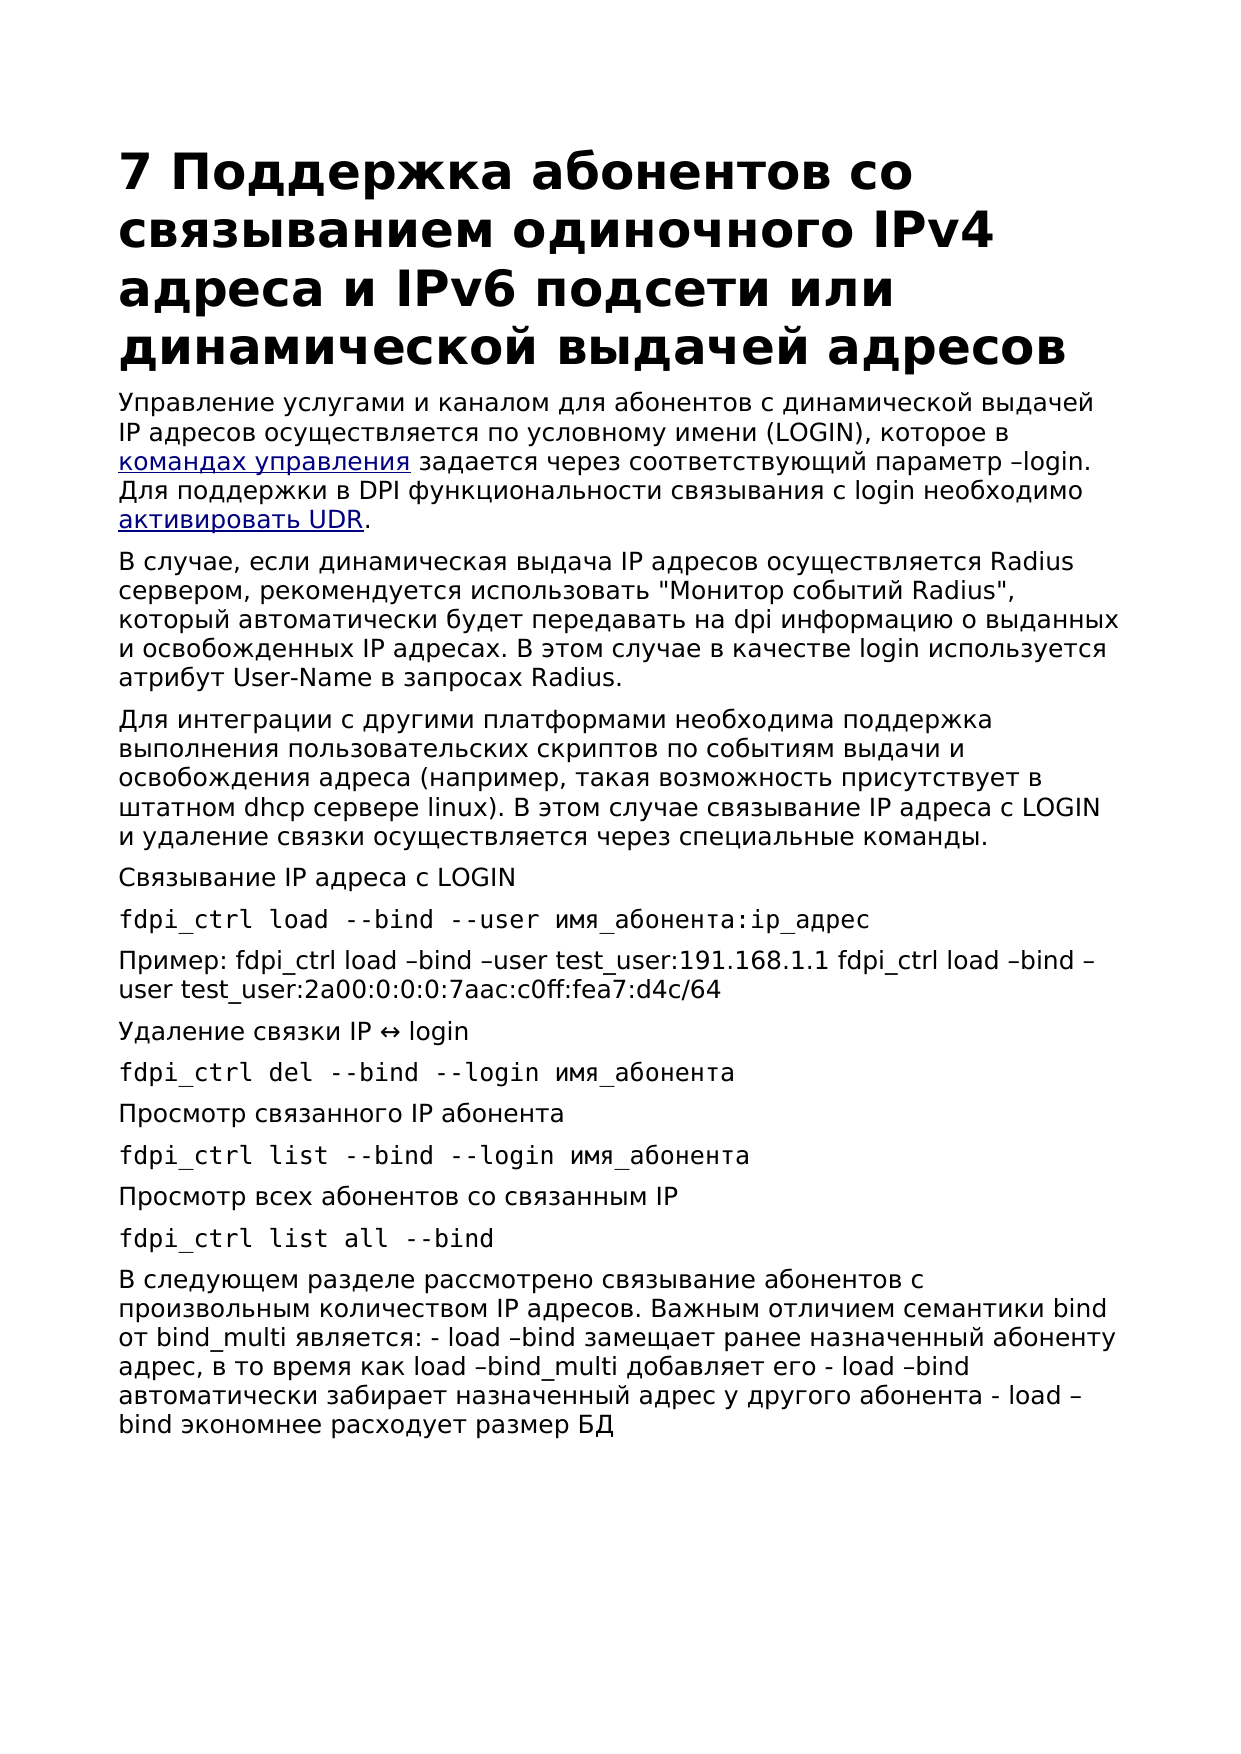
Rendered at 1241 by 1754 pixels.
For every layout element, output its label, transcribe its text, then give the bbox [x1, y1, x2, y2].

text Управление услугами и каналом для абонентов с динамической выдачей IP адресов осуществляется по условному имени (LOGIN), которое в командах управления задается через соответствующий параметр –login. Для поддержки в DPI функциональности связывания с login необходимо активировать UDR. [118, 388, 1122, 534]
text В следующем разделе рассмотрено связывание абонентов с произвольным количеством IP адресов. Важным отличием семантики bind от bind_multi является: - load –bind замещает ранее назначенный абоненту адрес, в то время как load –bind_multi добавляет его - load –bind автоматически забирает назначенный адрес у другого абонента - load –bind экономнее расходует размер БД [118, 1265, 1122, 1440]
text Связывание IP адреса с LOGIN [118, 863, 1122, 893]
text Для интеграции с другими платформами необходима поддержка выполнения пользовательских скриптов по событиям выдачи и освобождения адреса (например, такая возможность присутствует в штатном dhcp сервере linux). В этом случае связывание IP адреса с LOGIN и удаление связки осуществляется через специальные команды. [118, 705, 1122, 851]
text Просмотр всех абонентов со связанным IP [118, 1182, 1122, 1211]
text Пример: fdpi_ctrl load –bind –user test_user:191.168.1.1 fdpi_ctrl load –bind –user test_user:2a00:0:0:0:7aac:c0ff:fea7:d4c/64 [118, 946, 1122, 1004]
text Удаление связки IP ↔ login [118, 1017, 1122, 1046]
text В случае, если динамическая выдача IP адресов осуществляется Radius сервером, рекомендуется использовать "Монитор событий Radius", который автоматически будет передавать на dpi информацию о выданных и освобожденных IP адресах. В этом случае в качестве login используется атрибут User-Name в запросах Radius. [118, 547, 1122, 693]
text fdpi_ctrl load --bind --user имя_абонента:ip_адрес [118, 905, 1122, 934]
text Просмотр связанного IP абонента [118, 1099, 1122, 1129]
text fdpi_ctrl list all --bind [118, 1224, 1122, 1253]
text fdpi_ctrl list --bind --login имя_абонента [118, 1141, 1122, 1170]
text fdpi_ctrl del --bind --login имя_абонента [118, 1059, 1122, 1088]
subtitle 7 Поддержка абонентов со связыванием одиночного IPv4 адреса и IPv6 подсети или динамической выдачей адресов [118, 143, 1122, 376]
